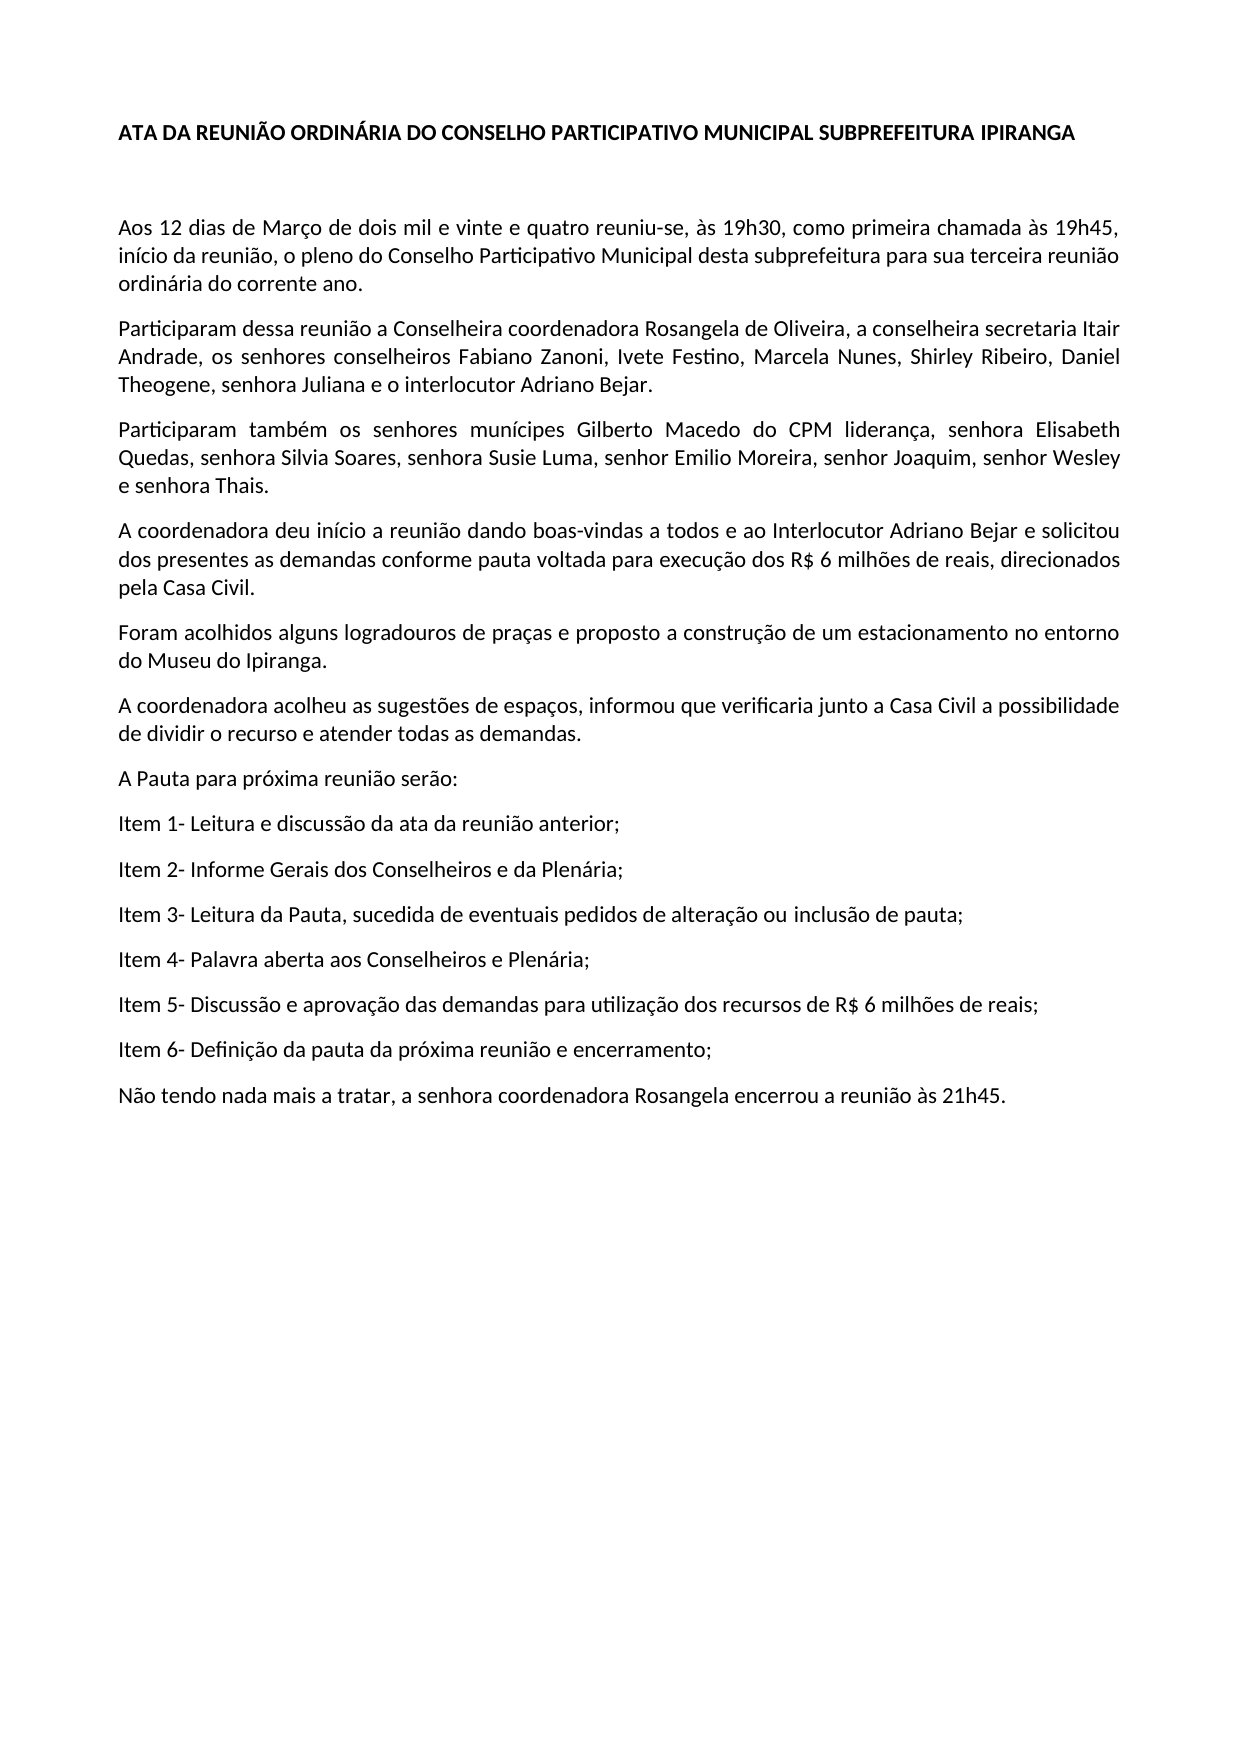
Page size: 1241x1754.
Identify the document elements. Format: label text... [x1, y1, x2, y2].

text Item 4- Palavra aberta aos Conselheiros e Plenária; [118, 945, 1122, 973]
text Não tendo nada mais a tratar, a senhora coordenadora Rosangela encerrou a reunião às 21h45. [118, 1081, 1122, 1109]
text Participaram também os senhores munícipes Gilberto Macedo do CPM liderança, senhora Elisabeth Quedas, senhora Silvia Soares, senhora Susie Luma, senhor Emilio Moreira, senhor Joaquim, senhor Wesley e senhora Thais. [118, 415, 1122, 499]
text Item 5- Discussão e aprovação das demandas para utilização dos recursos de R$ 6 milhões de reais; [118, 990, 1122, 1018]
text Item 2- Informe Gerais dos Conselheiros e da Plenária; [118, 855, 1122, 883]
text Aos 12 dias de Março de dois mil e vinte e quatro reuniu-se, às 19h30, como primeira chamada às 19h45, início da reunião, o pleno do Conselho Participativo Municipal desta subprefeitura para sua terceira reunião ordinária do corrente ano. [118, 213, 1122, 297]
text Foram acolhidos alguns logradouros de praças e proposto a construção de um estacionamento no entorno do Museu do Ipiranga. [118, 618, 1122, 674]
text Item 3- Leitura da Pauta, sucedida de eventuais pedidos de alteração ou inclusão de pauta; [118, 900, 1122, 928]
text A coordenadora acolheu as sugestões de espaços, informou que verificaria junto a Casa Civil a possibilidade de dividir o recurso e atender todas as demandas. [118, 691, 1122, 747]
text A Pauta para próxima reunião serão: [118, 764, 1122, 792]
text Item 6- Definição da pauta da próxima reunião e encerramento; [118, 1036, 1122, 1064]
text A coordenadora deu início a reunião dando boas-vindas a todos e ao Interlocutor Adriano Bejar e solicitou dos presentes as demandas conforme pauta voltada para execução dos R$ 6 milhões de reais, direcionados pela Casa Civil. [118, 517, 1122, 601]
text Item 1- Leitura e discussão da ata da reunião anterior; [118, 809, 1122, 838]
text ATA DA REUNIÃO ORDINÁRIA DO CONSELHO PARTICIPATIVO MUNICIPAL SUBPREFEITURA IPIRANGA [118, 118, 1122, 146]
text Participaram dessa reunião a Conselheira coordenadora Rosangela de Oliveira, a conselheira secretaria Itair Andrade, os senhores conselheiros Fabiano Zanoni, Ivete Festino, Marcela Nunes, Shirley Ribeiro, Daniel Theogene, senhora Juliana e o interlocutor Adriano Bejar. [118, 314, 1122, 398]
